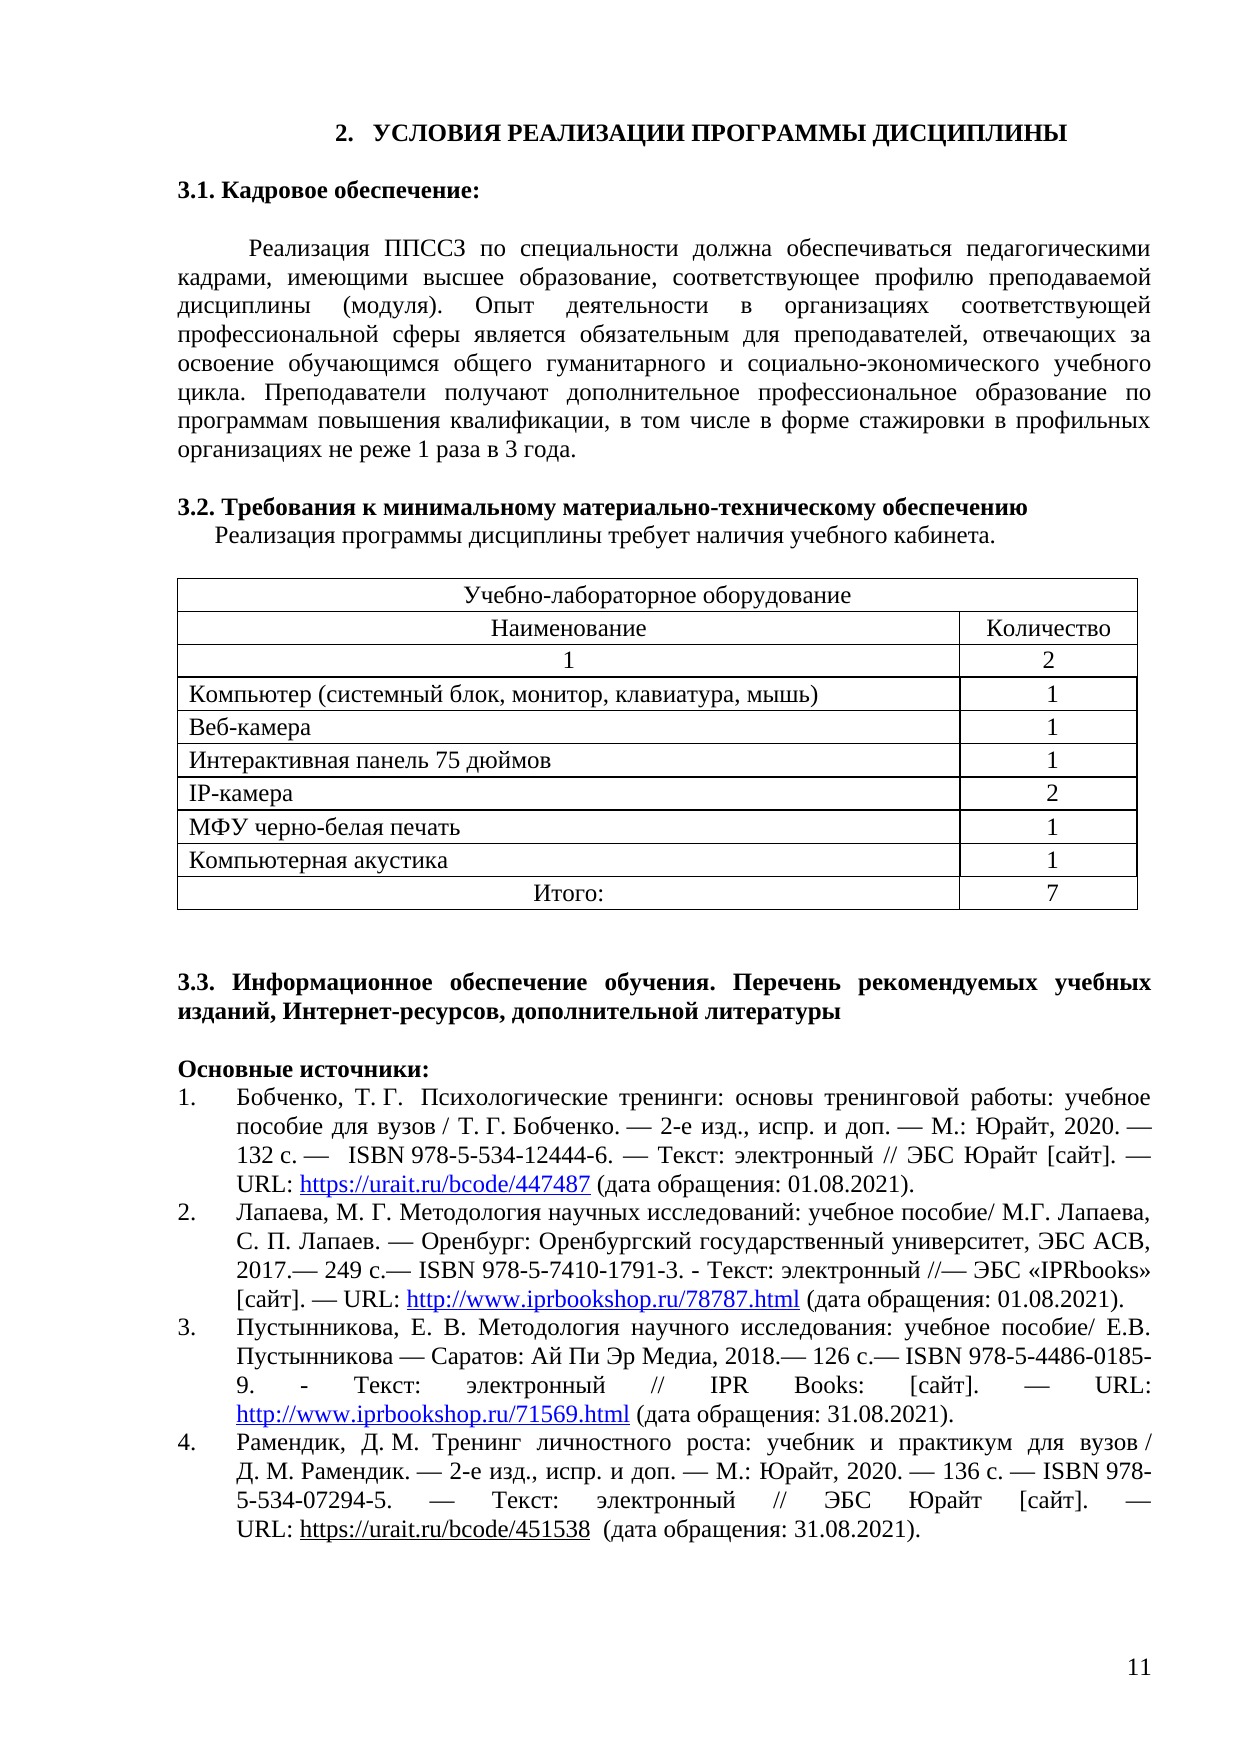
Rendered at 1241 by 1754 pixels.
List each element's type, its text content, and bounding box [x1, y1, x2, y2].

list Лапаева, М. Г. Методология научных исследований: учебное пособие/ М.Г. Лапаева, С. П. Лапаев. — Оренбург: Оренбургский государственный университет, ЭБС АСВ, 2017.— 249 c.— ISBN 978-5-7410-1791-3. - Текст: электронный //— ЭБС «IPRbooks» [сайт]. — URL: http://www.iprbookshop.ru/78787.html (дата обращения: 01.08.2021). [177, 1197, 1152, 1312]
list Рамендик, Д. М. Тренинг личностного роста: учебник и практикум для вузов / Д. М. Рамендик. — 2-е изд., испр. и доп. — М.: Юрайт, 2020. — 136 с. — ISBN 978-5-534-07294-5. — Текст: электронный // ЭБС Юрайт [сайт]. — URL: https://urait.ru/bcode/451538 (дата обращения: 31.08.2021). [177, 1427, 1152, 1542]
table_cell Итого: [178, 877, 959, 909]
table_cell 1 [961, 811, 1136, 842]
text Реализация ППССЗ по специальности должна обеспечиваться педагогическими кадрами, имеющими высшее образование, соответствующее профилю преподаваемой дисциплины (модуля). Опыт деятельности в организациях соответствующей профессиональной сферы является обязательным для преподавателей, отвечающих за освоение обучающимся общего гуманитарного и социально-экономического учебного цикла. Преподаватели получают дополнительное профессиональное образование по программам повышения квалификации, в том числе в форме стажировки в профильных организациях не реже 1 раза в 3 года. [177, 233, 1152, 463]
table_cell Компьютер (системный блок, монитор, клавиатура, мышь) [178, 678, 959, 709]
table_cell Наименование [178, 612, 959, 643]
table_cell 1 [178, 645, 959, 676]
table_cell Компьютерная акустика [178, 844, 959, 876]
text Реализация программы дисциплины требует наличия учебного кабинета. [214, 521, 1152, 549]
table_cell Интерактивная панель 75 дюймов [178, 744, 959, 776]
table_cell IP-камера [178, 778, 959, 809]
table_header Учебно-лабораторное оборудование [178, 579, 1137, 611]
list Бобченко, Т. Г. Психологические тренинги: основы тренинговой работы: учебное пособие для вузов / Т. Г. Бобченко. — 2-е изд., испр. и доп. — М.: Юрайт, 2020. — 132 с. — ISBN 978-5-534-12444-6. — Текст: электронный // ЭБС Юрайт [сайт]. — URL: https://urait.ru/bcode/447487 (дата обращения: 01.08.2021). [177, 1082, 1152, 1197]
text Основные источники: [177, 1054, 1152, 1082]
table_cell 1 [961, 711, 1136, 743]
text 3.1. Кадровое обеспечение: [177, 176, 1152, 204]
text 3.3. Информационное обеспечение обучения. Перечень рекомендуемых учебных изданий, Интернет-ресурсов, дополнительной литературы [177, 967, 1152, 1025]
table_cell МФУ черно-белая печать [178, 811, 959, 842]
text 3.2. Требования к минимальному материально-техническому обеспечению [177, 492, 1152, 521]
table_cell Веб-камера [178, 711, 959, 743]
list Пустынникова, Е. В. Методология научного исследования: учебное пособие/ Е.В. Пустынникова — Саратов: Ай Пи Эр Медиа, 2018.— 126 c.— ISBN 978-5-4486-0185-9. - Текст: электронный // IPR Books: [сайт]. — URL: http://www.iprbookshop.ru/71569.html (дата обращения: 31.08.2021). [177, 1312, 1152, 1427]
list УСЛОВИЯ РЕАЛИЗАЦИИ ПРОГРАММЫ ДИСЦИПЛИНЫ [251, 118, 1152, 147]
table_cell 1 [961, 744, 1136, 776]
table_cell 2 [961, 778, 1136, 809]
table_cell 7 [960, 877, 1137, 909]
table_cell 1 [961, 844, 1136, 876]
table_cell 1 [961, 678, 1136, 709]
table_cell Количество [960, 612, 1137, 643]
table_cell 2 [960, 645, 1137, 676]
